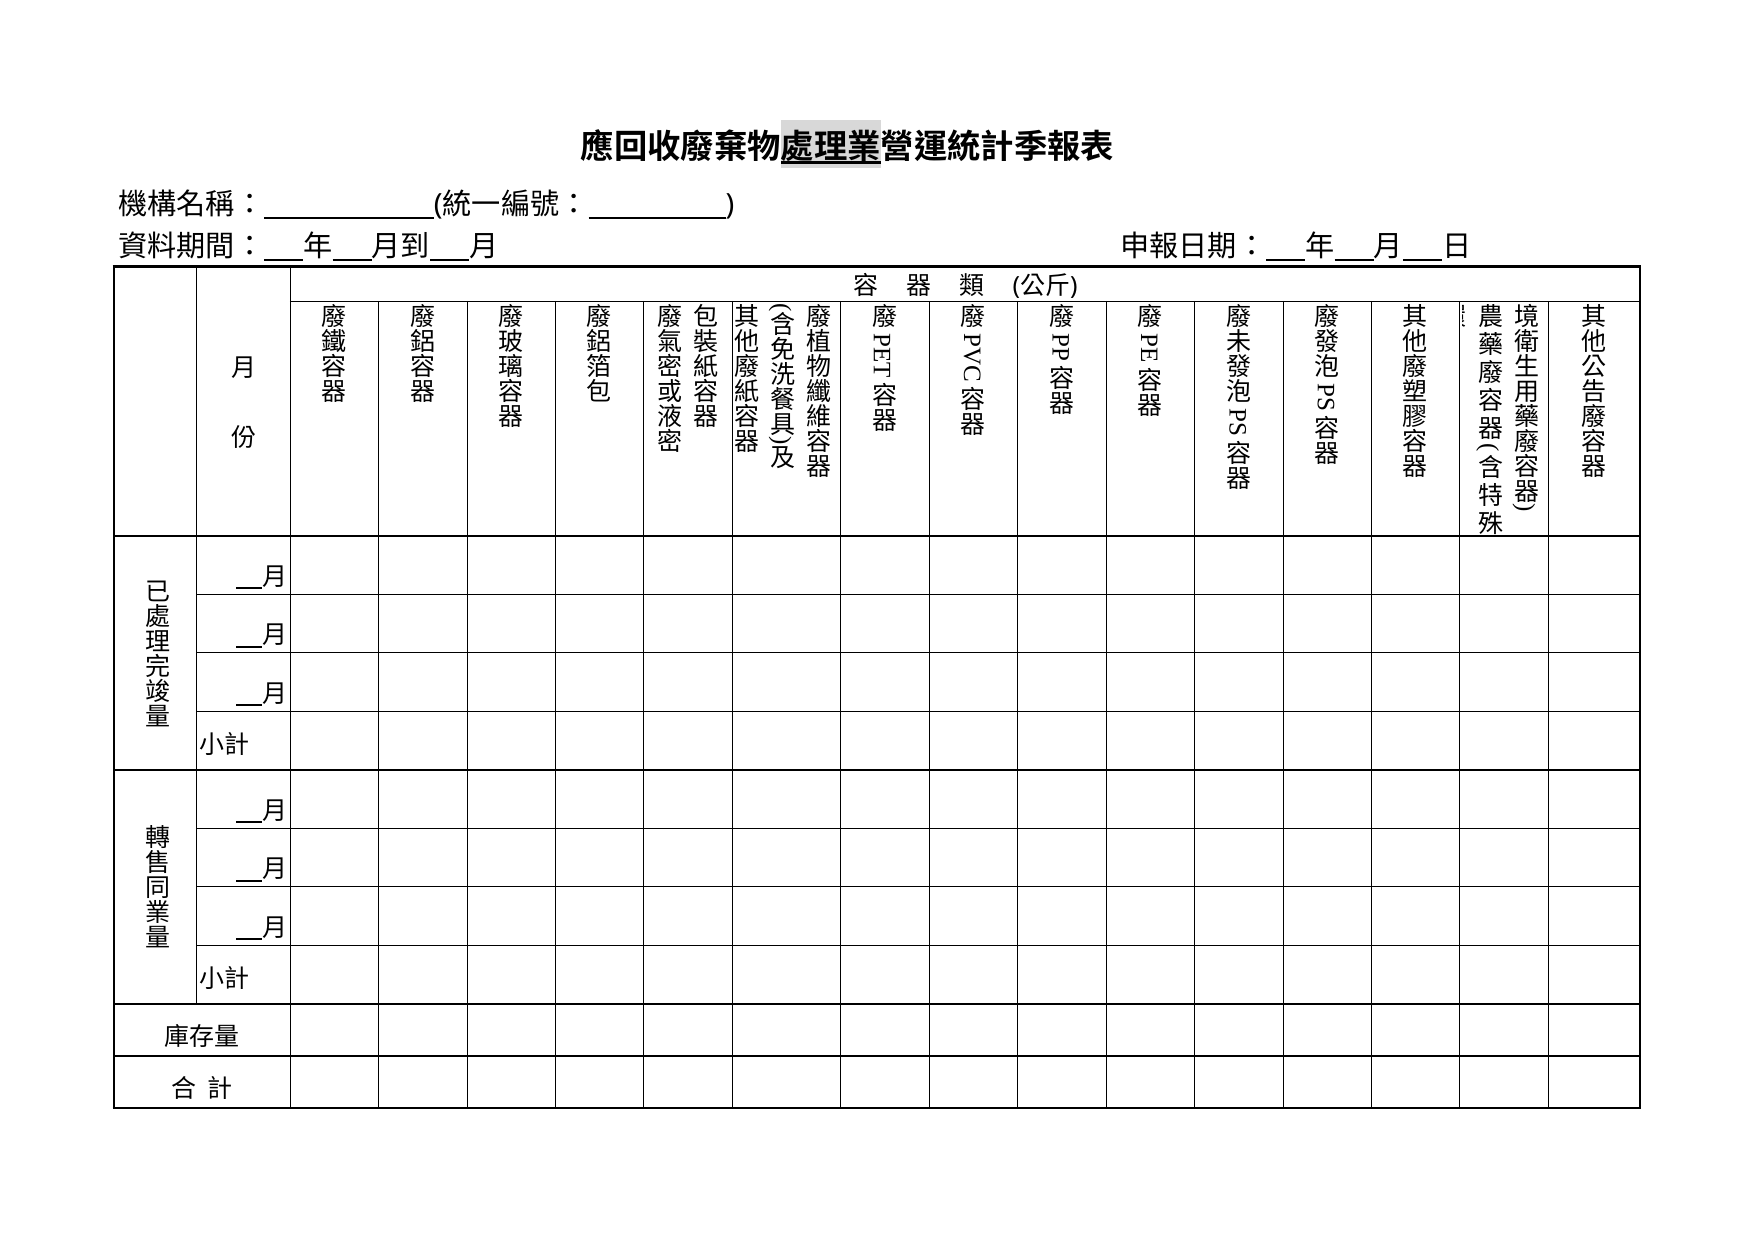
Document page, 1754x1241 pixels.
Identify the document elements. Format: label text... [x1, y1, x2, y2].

table_cell [1460, 1057, 1548, 1107]
table_cell [1284, 829, 1371, 886]
table_cell [841, 595, 929, 652]
table_cell [1107, 595, 1194, 652]
table_cell [1195, 1057, 1283, 1107]
table_cell 已處理完竣量 [115, 537, 196, 769]
table_cell [291, 595, 378, 652]
table_cell [930, 887, 1017, 944]
table_cell [1372, 771, 1459, 827]
table_cell [930, 653, 1017, 711]
table_cell [291, 771, 378, 827]
table_cell [556, 829, 643, 886]
table_cell 小計 [197, 712, 290, 769]
table_cell [291, 887, 378, 944]
table_header 容 器 類 (公斤) [291, 268, 1639, 301]
table_cell [1018, 1057, 1106, 1107]
text 應回收廢棄物處理業營運統計季報表 [581, 120, 1636, 168]
table_cell [1195, 946, 1283, 1003]
table_cell [841, 712, 929, 769]
table_cell [841, 946, 929, 1003]
table_cell [1549, 595, 1639, 652]
table_cell 廢PET容器 [841, 302, 929, 535]
table_cell [1195, 653, 1283, 711]
table_cell [1018, 653, 1106, 711]
table_cell [1372, 537, 1459, 594]
table_cell [733, 712, 840, 769]
table_cell [1018, 829, 1106, 886]
table_cell 廢鋁容器 [379, 302, 467, 535]
table_cell [1372, 829, 1459, 886]
table_cell [1460, 1005, 1548, 1055]
table_cell [644, 595, 732, 652]
table_cell [379, 771, 467, 827]
table_cell [930, 537, 1017, 594]
table_cell [556, 653, 643, 711]
table_cell [291, 946, 378, 1003]
table_cell [644, 946, 732, 1003]
table_cell [1372, 1005, 1459, 1055]
table_cell [1107, 771, 1194, 827]
table_cell [1372, 887, 1459, 944]
table_cell 月 [197, 653, 290, 711]
table_cell [841, 1057, 929, 1107]
table_cell 廢發泡PS容器 [1284, 302, 1371, 535]
text 資料期間： 年 月到 月 申報日期： 年 月 日 [118, 223, 1636, 265]
table_cell [1549, 712, 1639, 769]
table_cell [1018, 771, 1106, 827]
table_cell [379, 1057, 467, 1107]
table_cell [1372, 712, 1459, 769]
table_cell [841, 653, 929, 711]
table_cell [930, 712, 1017, 769]
table_cell [1195, 712, 1283, 769]
table_cell [1284, 537, 1371, 594]
table_cell [1195, 537, 1283, 594]
table_cell [1284, 712, 1371, 769]
table_cell 庫存量 [115, 1005, 290, 1055]
table_cell [1195, 771, 1283, 827]
table_cell [930, 1005, 1017, 1055]
table_cell [1107, 829, 1194, 886]
table_cell [379, 946, 467, 1003]
table_cell [1107, 1057, 1194, 1107]
table_cell [1372, 653, 1459, 711]
table_cell [733, 1057, 840, 1107]
table_cell [644, 771, 732, 827]
table_cell [1549, 946, 1639, 1003]
table_cell [556, 712, 643, 769]
table_cell 廢PP容器 [1018, 302, 1106, 535]
table_cell [1107, 537, 1194, 594]
table_cell [291, 712, 378, 769]
table_cell [1284, 653, 1371, 711]
table_cell [1549, 537, 1639, 594]
table_cell [556, 887, 643, 944]
table_cell [1195, 1005, 1283, 1055]
table_cell [468, 1005, 555, 1055]
table_cell [1549, 1057, 1639, 1107]
table_cell [1460, 712, 1548, 769]
table_cell [291, 1005, 378, 1055]
table_cell [1284, 887, 1371, 944]
table_cell [1018, 946, 1106, 1003]
table_cell [468, 946, 555, 1003]
table_cell [291, 537, 378, 594]
table_cell [1195, 829, 1283, 886]
table_cell [1549, 829, 1639, 886]
table_cell 月 [197, 887, 290, 944]
table_cell [1107, 887, 1194, 944]
table_cell [1195, 887, 1283, 944]
table_cell 月 [197, 771, 290, 827]
table_cell [733, 887, 840, 944]
table_cell [468, 887, 555, 944]
table_cell [556, 537, 643, 594]
table_cell 合 計 [115, 1057, 290, 1107]
table_cell [1549, 771, 1639, 827]
table_cell [1549, 653, 1639, 711]
table_cell [379, 653, 467, 711]
text 機構名稱： (統一編號： ) [118, 181, 1636, 223]
table_cell [291, 829, 378, 886]
table_cell [930, 1057, 1017, 1107]
table_cell [733, 829, 840, 886]
table_cell [644, 537, 732, 594]
table_cell [841, 829, 929, 886]
table_cell 其他廢塑膠容器 [1372, 302, 1459, 535]
table_cell [1107, 946, 1194, 1003]
table_cell [644, 653, 732, 711]
table_cell [1284, 1005, 1371, 1055]
table_cell 月 [197, 537, 290, 594]
table_cell 包裝紙容器 廢氣密或液密 [644, 302, 732, 535]
table_cell 廢玻璃容器 [468, 302, 555, 535]
table_cell [930, 595, 1017, 652]
table_cell [1460, 887, 1548, 944]
table_header 月 份 [197, 268, 290, 535]
table_cell [556, 946, 643, 1003]
table_cell 廢鐵容器 [291, 302, 378, 535]
table_cell [733, 946, 840, 1003]
table_cell [1195, 595, 1283, 652]
table_cell [1372, 1057, 1459, 1107]
table_cell 廢PVC容器 [930, 302, 1017, 535]
table_cell [733, 537, 840, 594]
table_cell 廢PE容器 [1107, 302, 1194, 535]
table_cell [379, 1005, 467, 1055]
table_cell [644, 1005, 732, 1055]
table_cell [291, 653, 378, 711]
table_cell [556, 771, 643, 827]
table_cell [379, 537, 467, 594]
table_cell 廢未發泡PS容器 [1195, 302, 1283, 535]
table_cell [1460, 595, 1548, 652]
table_cell [556, 595, 643, 652]
table_cell [644, 887, 732, 944]
table_cell [468, 595, 555, 652]
table_cell [1107, 653, 1194, 711]
table_cell [1018, 712, 1106, 769]
table_cell [733, 595, 840, 652]
table_cell 廢植物纖維容器 (含免洗餐具)及 其他廢紙容器 [733, 302, 840, 535]
table_cell [1460, 537, 1548, 594]
table_cell [379, 887, 467, 944]
table_cell [1284, 1057, 1371, 1107]
table_cell [468, 537, 555, 594]
table_cell [644, 829, 732, 886]
table_cell [733, 653, 840, 711]
table_cell 廢鋁箔包 [556, 302, 643, 535]
table_cell 小計 [197, 946, 290, 1003]
table_cell [1549, 887, 1639, 944]
table_cell [1284, 595, 1371, 652]
table_cell 月 [197, 829, 290, 886]
table_cell [468, 771, 555, 827]
table_cell [930, 771, 1017, 827]
table_cell [841, 887, 929, 944]
table_cell [1107, 1005, 1194, 1055]
table_cell [1018, 595, 1106, 652]
table_cell [644, 1057, 732, 1107]
table_cell [468, 829, 555, 886]
table_cell [1460, 829, 1548, 886]
table_cell [468, 712, 555, 769]
table_cell 月 [197, 595, 290, 652]
table_cell [1372, 595, 1459, 652]
table_cell [841, 1005, 929, 1055]
table_cell [1460, 771, 1548, 827]
table_cell [379, 712, 467, 769]
table_cell [1460, 653, 1548, 711]
table_cell [841, 771, 929, 827]
table_cell 其他公告廢容器 [1549, 302, 1639, 535]
table_cell [1284, 771, 1371, 827]
table_cell 境衛生用藥廢容器) 農藥廢容器(含特殊環 [1460, 302, 1548, 535]
table_cell [1372, 946, 1459, 1003]
table_cell [291, 1057, 378, 1107]
table_cell [1018, 1005, 1106, 1055]
table_cell [468, 1057, 555, 1107]
table_header [115, 268, 196, 535]
table_cell [644, 712, 732, 769]
table_cell [379, 595, 467, 652]
table_cell [841, 537, 929, 594]
table_cell [733, 1005, 840, 1055]
table_cell [1460, 946, 1548, 1003]
table_cell [379, 829, 467, 886]
table_cell [930, 829, 1017, 886]
table_cell [1284, 946, 1371, 1003]
table_cell [468, 653, 555, 711]
table_cell [1549, 1005, 1639, 1055]
table_cell [556, 1057, 643, 1107]
table_cell [1018, 537, 1106, 594]
table_cell [733, 771, 840, 827]
table_cell 轉售同業量 [115, 771, 196, 1003]
table_cell [1018, 887, 1106, 944]
table_cell [1107, 712, 1194, 769]
table_cell [930, 946, 1017, 1003]
table_cell [556, 1005, 643, 1055]
